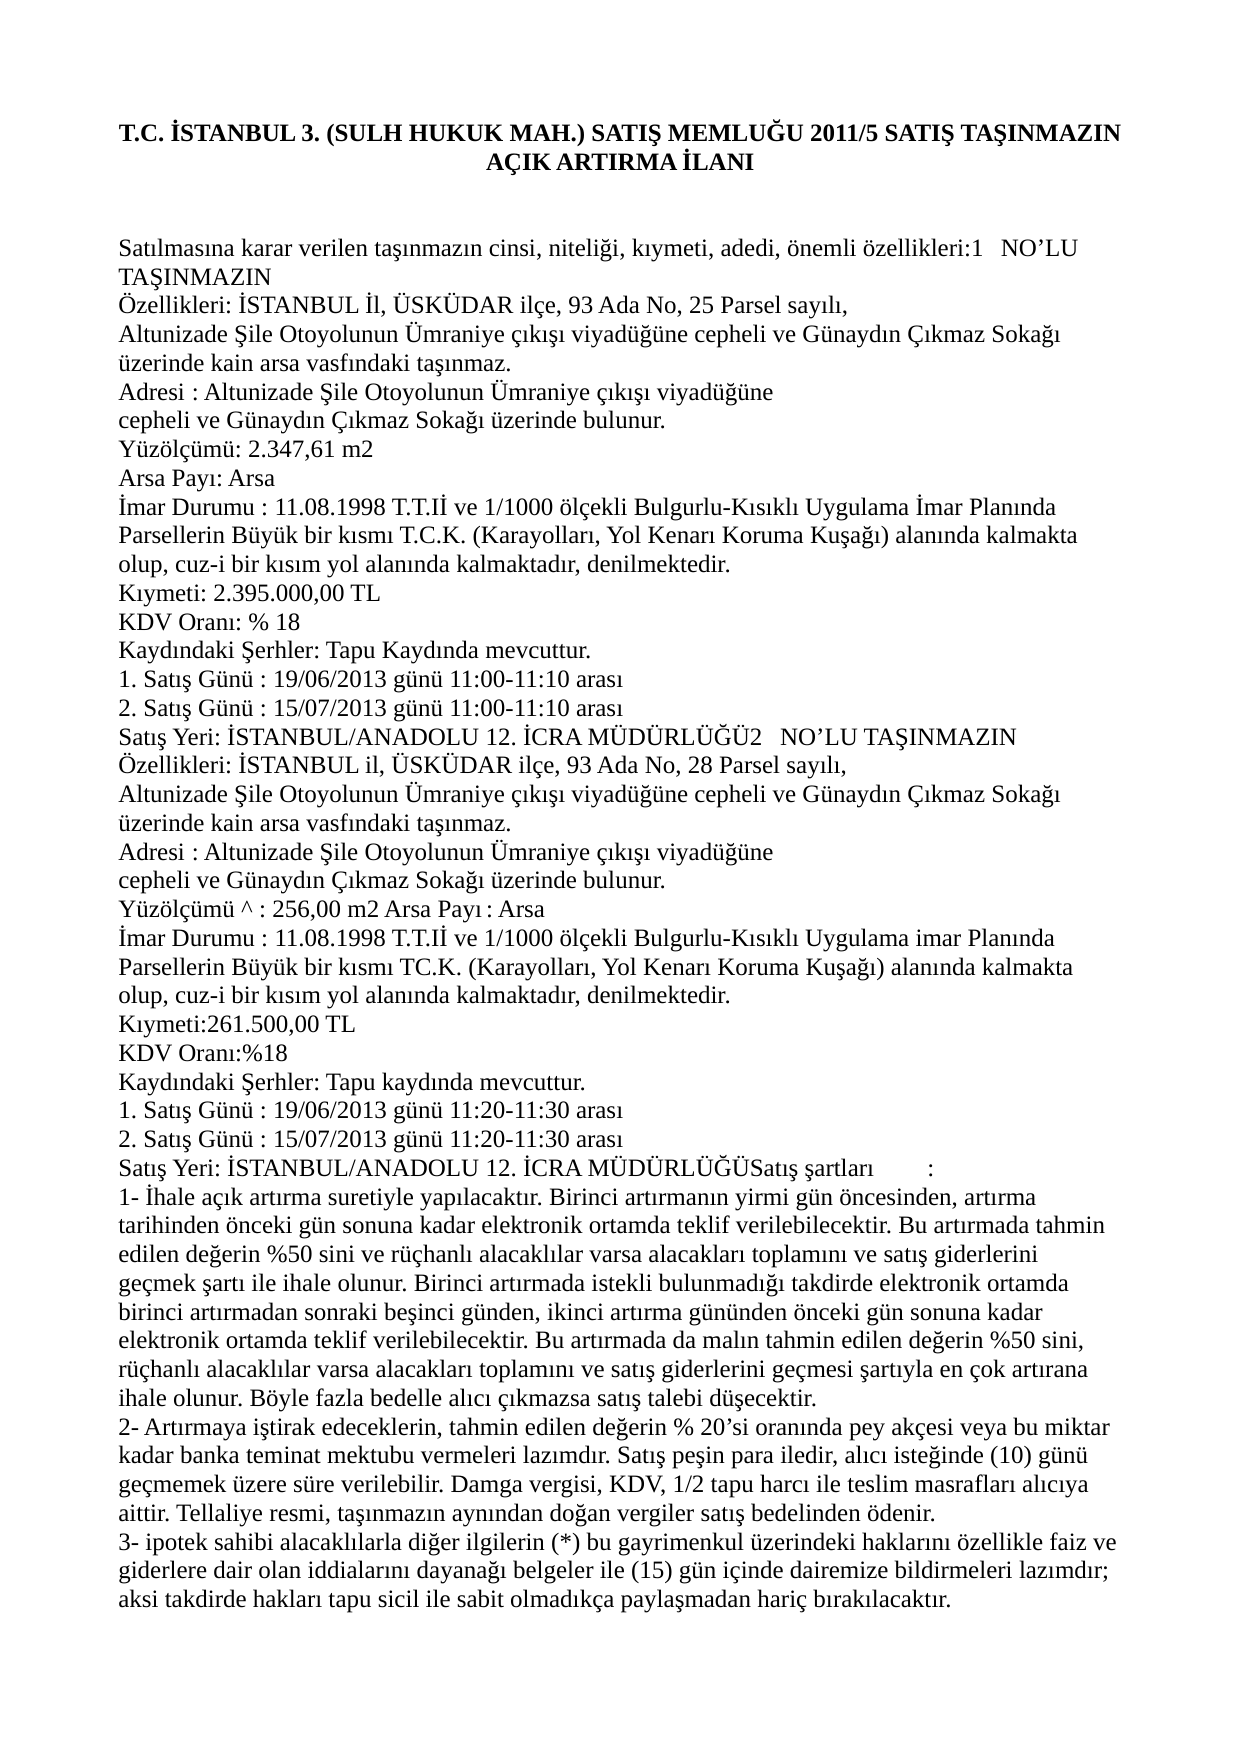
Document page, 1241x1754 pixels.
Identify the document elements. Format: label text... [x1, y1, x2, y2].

text 2. Satış Günü : 15/07/2013 günü 11:20-11:30 arası [118, 1124, 1122, 1153]
text Özellikleri: İSTANBUL İl, ÜSKÜDAR ilçe, 93 Ada No, 25 Parsel sayılı, [118, 291, 1122, 319]
text Kıymeti:261.500,00 TL [118, 1009, 1122, 1038]
text İmar Durumu : 11.08.1998 T.T.Iİ ve 1/1000 ölçekli Bulgurlu-Kısıklı Uygulama imar Planında Parsellerin Büyük bir kısmı TC.K. (Karayolları, Yol Kenarı Koruma Kuşağı) alanında kalmakta olup, cuz-i bir kısım yol alanında kalmaktadır, denilmektedir. [118, 923, 1122, 1009]
text KDV Oranı:%18 [118, 1038, 1122, 1067]
text 1- İhale açık artırma suretiyle yapılacaktır. Birinci artırmanın yirmi gün öncesinden, artırma tarihinden önceki gün sonuna kadar elektronik ortamda teklif verilebilecektir. Bu artırmada tahmin edilen değerin %50 sini ve rüçhanlı alacaklılar varsa alacakları toplamını ve satış giderlerini geçmek şartı ile ihale olunur. Birinci artırmada istekli bulunmadığı takdirde elektronik ortamda birinci artırmadan sonraki beşinci günden, ikinci artırma gününden önceki gün sonuna kadar elektronik ortamda teklif verilebilecektir. Bu artırmada da malın tahmin edilen değerin %50 sini, rüçhanlı alacaklılar varsa alacakları toplamını ve satış giderlerini geçmesi şartıyla en çok artırana ihale olunur. Böyle fazla bedelle alıcı çıkmazsa satış talebi düşecektir. [118, 1182, 1122, 1412]
text Yüzölçümü ^ : 256,00 m2 Arsa Payı : Arsa [118, 894, 1122, 923]
text Adresi : Altunizade Şile Otoyolunun Ümraniye çıkışı viyadüğüne [118, 837, 1122, 866]
text Altunizade Şile Otoyolunun Ümraniye çıkışı viyadüğüne cepheli ve Günaydın Çıkmaz Sokağı üzerinde kain arsa vasfındaki taşınmaz. [118, 319, 1122, 377]
text cepheli ve Günaydın Çıkmaz Sokağı üzerinde bulunur. [118, 866, 1122, 894]
text Kaydındaki Şerhler: Tapu kaydında mevcuttur. [118, 1067, 1122, 1096]
text İmar Durumu : 11.08.1998 T.T.Iİ ve 1/1000 ölçekli Bulgurlu-Kısıklı Uygulama İmar Planında Parsellerin Büyük bir kısmı T.C.K. (Karayolları, Yol Kenarı Koruma Kuşağı) alanında kalmakta olup, cuz-i bir kısım yol alanında kalmaktadır, denilmektedir. [118, 492, 1122, 578]
text Satış Yeri: İSTANBUL/ANADOLU 12. İCRA MÜDÜRLÜĞÜ2 NO’LU TAŞINMAZIN [118, 722, 1122, 751]
text Kaydındaki Şerhler: Tapu Kaydında mevcuttur. [118, 636, 1122, 664]
text 1. Satış Günü : 19/06/2013 günü 11:20-11:30 arası [118, 1096, 1122, 1124]
text 1. Satış Günü : 19/06/2013 günü 11:00-11:10 arası [118, 664, 1122, 693]
text KDV Oranı: % 18 [118, 607, 1122, 636]
text 2. Satış Günü : 15/07/2013 günü 11:00-11:10 arası [118, 693, 1122, 722]
text Kıymeti: 2.395.000,00 TL [118, 578, 1122, 607]
text Yüzölçümü: 2.347,61 m2 [118, 434, 1122, 463]
text Adresi : Altunizade Şile Otoyolunun Ümraniye çıkışı viyadüğüne [118, 377, 1122, 406]
text 2- Artırmaya iştirak edeceklerin, tahmin edilen değerin % 20’si oranında pey akçesi veya bu miktar kadar banka teminat mektubu vermeleri lazımdır. Satış peşin para iledir, alıcı isteğinde (10) günü geçmemek üzere süre verilebilir. Damga vergisi, KDV, 1/2 tapu harcı ile teslim masrafları alıcıya aittir. Tellaliye resmi, taşınmazın aynından doğan vergiler satış bedelinden ödenir. [118, 1412, 1122, 1527]
text cepheli ve Günaydın Çıkmaz Sokağı üzerinde bulunur. [118, 406, 1122, 434]
text Arsa Payı: Arsa [118, 463, 1122, 492]
text Satış Yeri: İSTANBUL/ANADOLU 12. İCRA MÜDÜRLÜĞÜSatış şartları : [118, 1153, 1122, 1182]
text Özellikleri: İSTANBUL il, ÜSKÜDAR ilçe, 93 Ada No, 28 Parsel sayılı, [118, 751, 1122, 779]
text Satılmasına karar verilen taşınmazın cinsi, niteliği, kıymeti, adedi, önemli özellikleri:1 NO’LU TAŞINMAZIN [118, 233, 1122, 291]
text T.C. İSTANBUL 3. (SULH HUKUK MAH.) SATIŞ MEMLUĞU 2011/5 SATIŞ TAŞINMAZIN AÇIK ARTIRMA İLANI [118, 118, 1122, 176]
text 3- ipotek sahibi alacaklılarla diğer ilgilerin (*) bu gayrimenkul üzerindeki haklarını özellikle faiz ve giderlere dair olan iddialarını dayanağı belgeler ile (15) gün içinde dairemize bildirmeleri lazımdır; aksi takdirde hakları tapu sicil ile sabit olmadıkça paylaşmadan hariç bırakılacaktır. [118, 1527, 1122, 1613]
text Altunizade Şile Otoyolunun Ümraniye çıkışı viyadüğüne cepheli ve Günaydın Çıkmaz Sokağı üzerinde kain arsa vasfındaki taşınmaz. [118, 779, 1122, 837]
